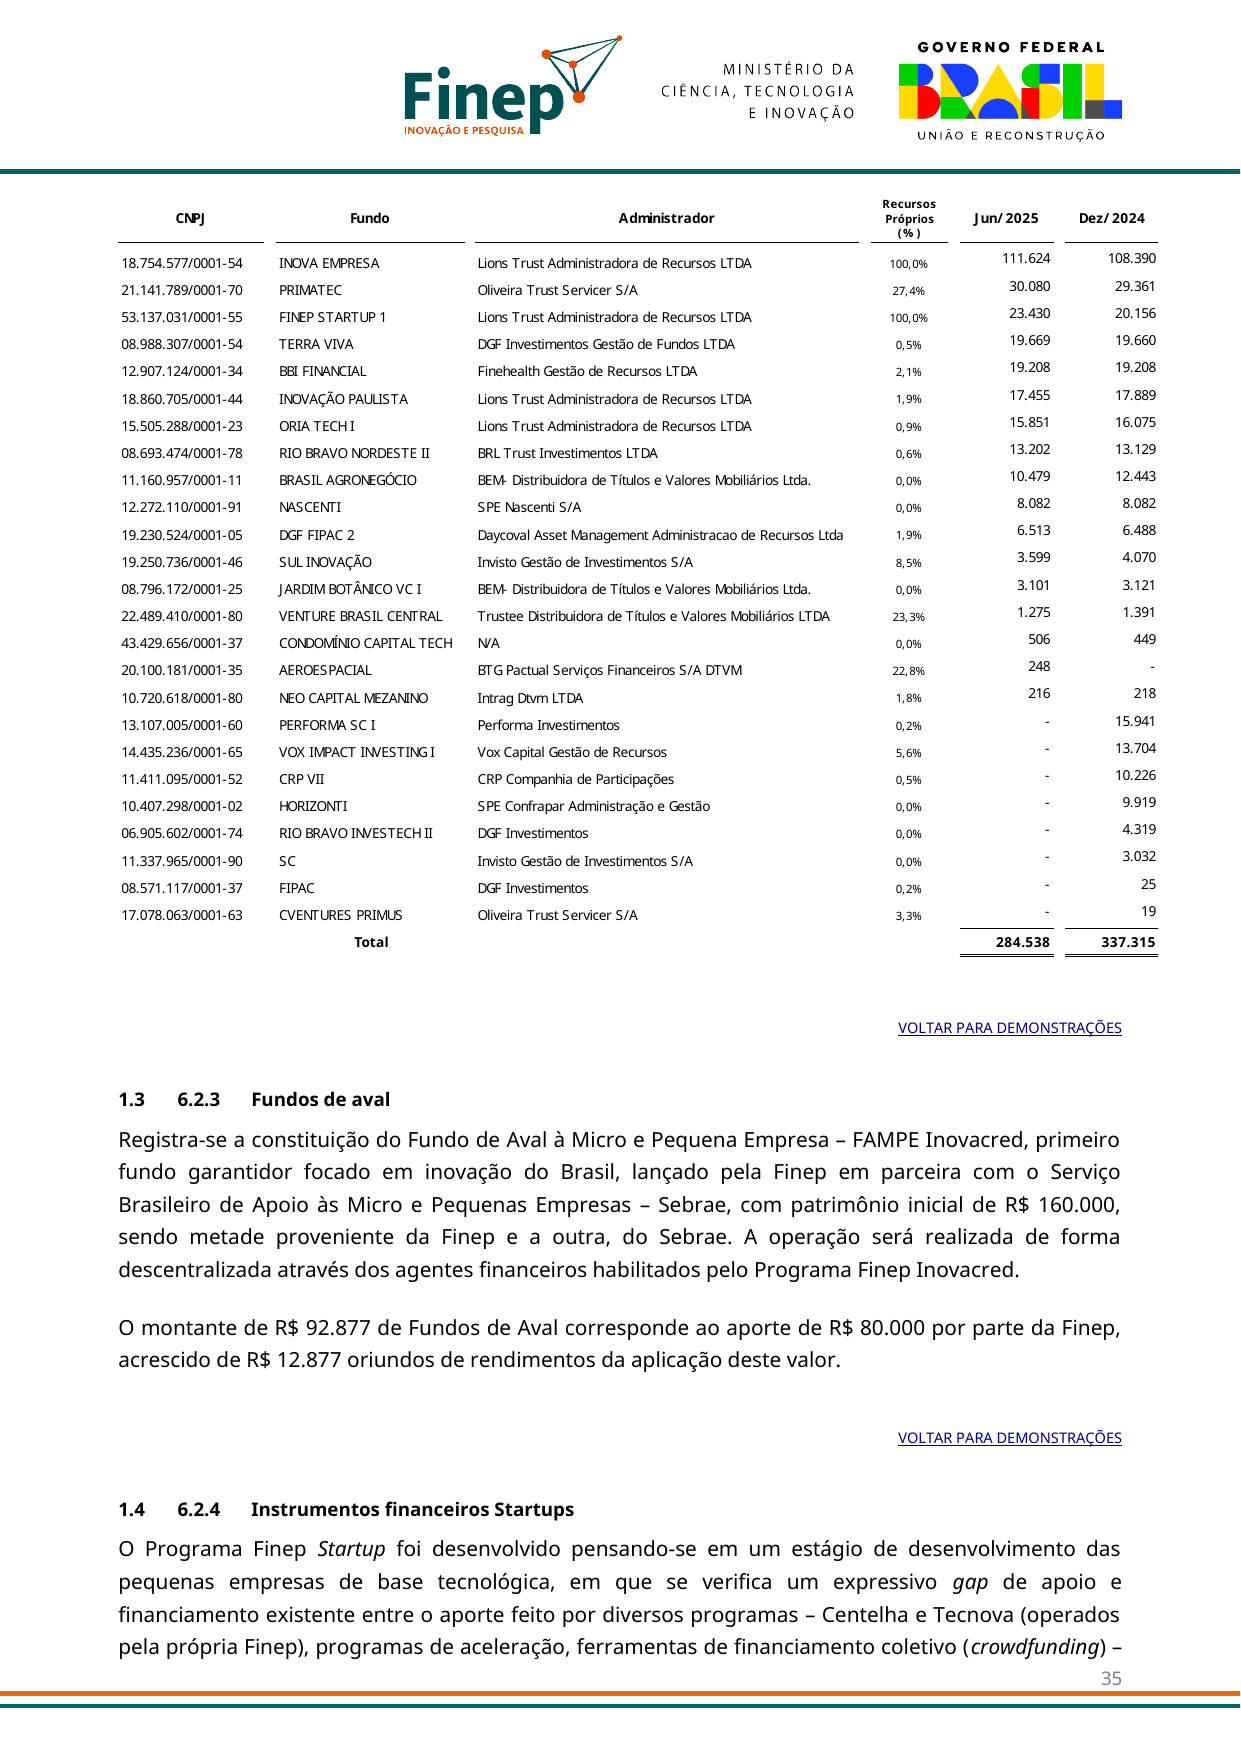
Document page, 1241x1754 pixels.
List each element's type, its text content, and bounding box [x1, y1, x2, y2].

text Registra-se a constituição do Fundo de Aval à Micro e Pequena Empresa – FAMPE Inovacred, primeiro fundo garantidor focado em inovação do Brasil, lançado pela Finep em parceira com o Serviço Brasileiro de Apoio às Micro e Pequenas Empresas – Sebrae, com patrimônio inicial de R$ 160.000, sendo metade proveniente da Finep e a outra, do Sebrae. A operação será realizada de forma descentralizada através dos agentes financeiros habilitados pelo Programa Finep Inovacred. [118, 1125, 1122, 1283]
subtitle 6.2.3 Fundos de aval [118, 1087, 1122, 1112]
text Voltar para demonstrações [118, 1018, 1122, 1038]
text O montante de R$ 92.877 de Fundos de Aval corresponde ao aporte de R$ 80.000 por parte da Finep, acrescido de R$ 12.877 oriundos de rendimentos da aplicação deste valor. [118, 1313, 1122, 1374]
text O Programa Finep Startup foi desenvolvido pensando-se em um estágio de desenvolvimento das pequenas empresas de base tecnológica, em que se verifica um expressivo gap de apoio e financiamento existente entre o aporte feito por diversos programas – Centelha e Tecnova (operados pela própria Finep), programas de aceleração, ferramentas de financiamento coletivo (crowdfunding) – [118, 1534, 1122, 1661]
subtitle 6.2.4 Instrumentos financeiros Startups [118, 1497, 1122, 1522]
text Voltar para demonstrações [118, 1428, 1122, 1448]
